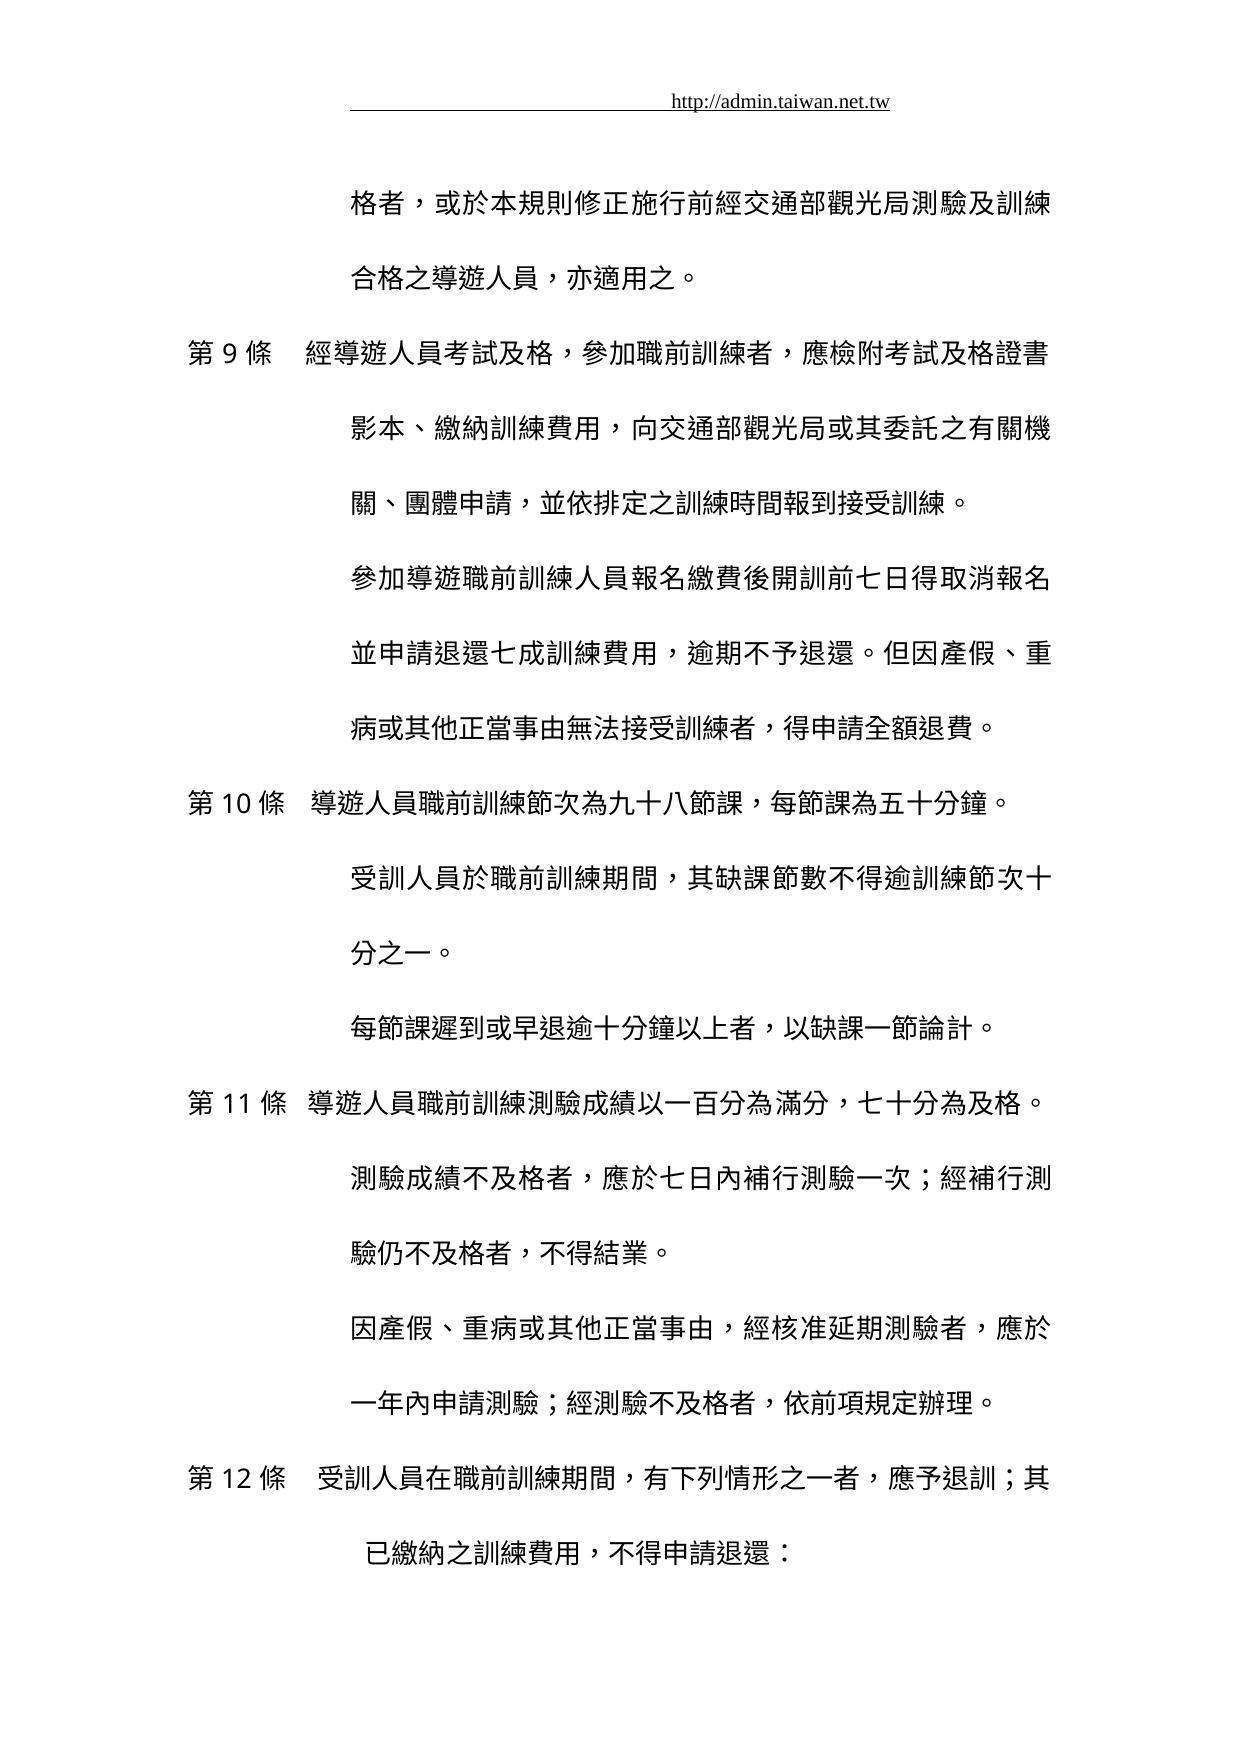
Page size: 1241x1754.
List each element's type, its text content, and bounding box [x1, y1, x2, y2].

text 因產假、重病或其他正當事由，經核准延期測驗者，應於一年內申請測驗；經測驗不及格者，依前項規定辦理。 [350, 1289, 1053, 1439]
text 格者，或於本規則修正施行前經交通部觀光局測驗及訓練合格之導遊人員，亦適用之。 [350, 164, 1053, 314]
text 第 11 條 導遊人員職前訓練測驗成績以一百分為滿分，七十分為及格。測驗成績不及格者，應於七日內補行測驗一次；經補行測驗仍不及格者，不得結業。 [187, 1064, 1053, 1289]
text 受訓人員於職前訓練期間，其缺課節數不得逾訓練節次十分之一。 [350, 839, 1053, 989]
text 第 12 條 受訓人員在職前訓練期間，有下列情形之一者，應予退訓；其已繳納之訓練費用，不得申請退還： [187, 1439, 1053, 1589]
text 參加導遊職前訓練人員報名繳費後開訓前七日得取消報名並申請退還七成訓練費用，逾期不予退還。但因產假、重病或其他正當事由無法接受訓練者，得申請全額退費。 [350, 539, 1053, 764]
text 第 9 條 經導遊人員考試及格，參加職前訓練者，應檢附考試及格證書影本、繳納訓練費用，向交通部觀光局或其委託之有關機關、團體申請，並依排定之訓練時間報到接受訓練。 [187, 314, 1053, 539]
text 第 10 條 導遊人員職前訓練節次為九十八節課，每節課為五十分鐘。 [187, 764, 1053, 839]
text 每節課遲到或早退逾十分鐘以上者，以缺課一節論計。 [350, 989, 1053, 1064]
